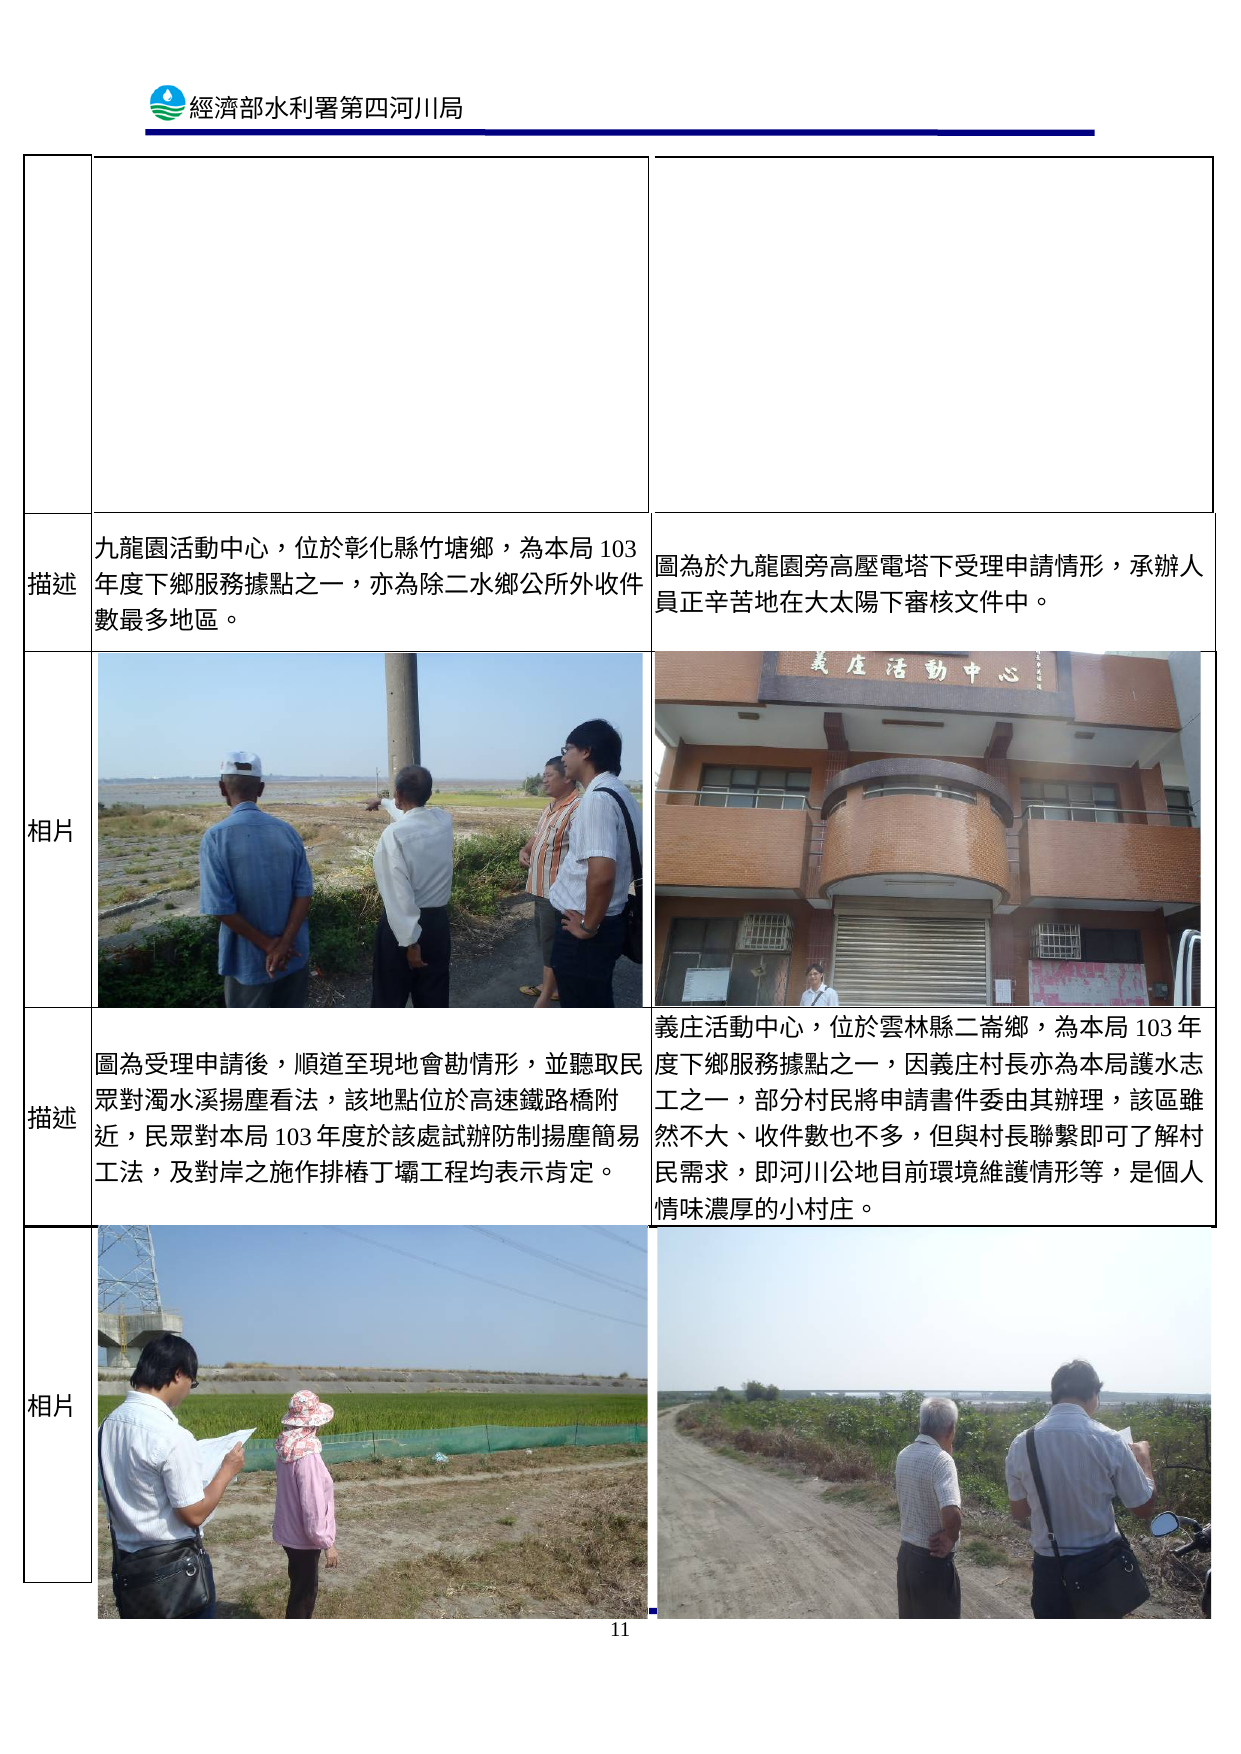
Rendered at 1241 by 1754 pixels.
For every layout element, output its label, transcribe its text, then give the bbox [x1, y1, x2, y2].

table_header [94, 158, 648, 512]
table_cell 相片 [25, 652, 91, 1007]
picture [657, 1227, 1212, 1619]
table_cell 九龍園活動中心，位於彰化縣竹塘鄉，為本局103年度下鄉服務據點之一，亦為除二水鄉公所外收件數最多地區。 [92, 513, 651, 651]
picture [147, 82, 187, 122]
table_header [652, 154, 1216, 513]
table_cell [652, 1228, 657, 1582]
picture [97, 1225, 648, 1619]
table_cell [92, 1228, 97, 1582]
table_cell 圖為受理申請後，順道至現地會勘情形，並聽取民眾對濁水溪揚塵看法，該地點位於高速鐵路橋附近，民眾對本局103年度於該處試辦防制揚塵簡易工法，及對岸之施作排樁丁壩工程均表示肯定。 [92, 1008, 651, 1225]
table_cell [652, 652, 1215, 1007]
picture [98, 653, 643, 1008]
table_header [25, 156, 91, 513]
table_cell 描述 [25, 514, 91, 651]
table_cell 義庄活動中心，位於雲林縣二崙鄉，為本局103年度下鄉服務據點之一，因義庄村長亦為本局護水志工之一，部分村民將申請書件委由其辦理，該區雖然不大、收件數也不多，但與村長聯繫即可了解村民需求，即河川公地目前環境維護情形等，是個人情味濃厚的小村庄。 [652, 1008, 1215, 1225]
table_cell [92, 652, 651, 1007]
table_cell [1212, 1228, 1216, 1582]
table_cell 相片 [25, 1228, 91, 1582]
table_header [655, 158, 1212, 512]
picture [654, 651, 1201, 1006]
table_header [92, 154, 652, 513]
table_cell 描述 [25, 1008, 91, 1225]
table_cell [648, 1226, 652, 1619]
table_cell 圖為於九龍園旁高壓電塔下受理申請情形，承辦人員正辛苦地在大太陽下審核文件中。 [652, 513, 1215, 651]
